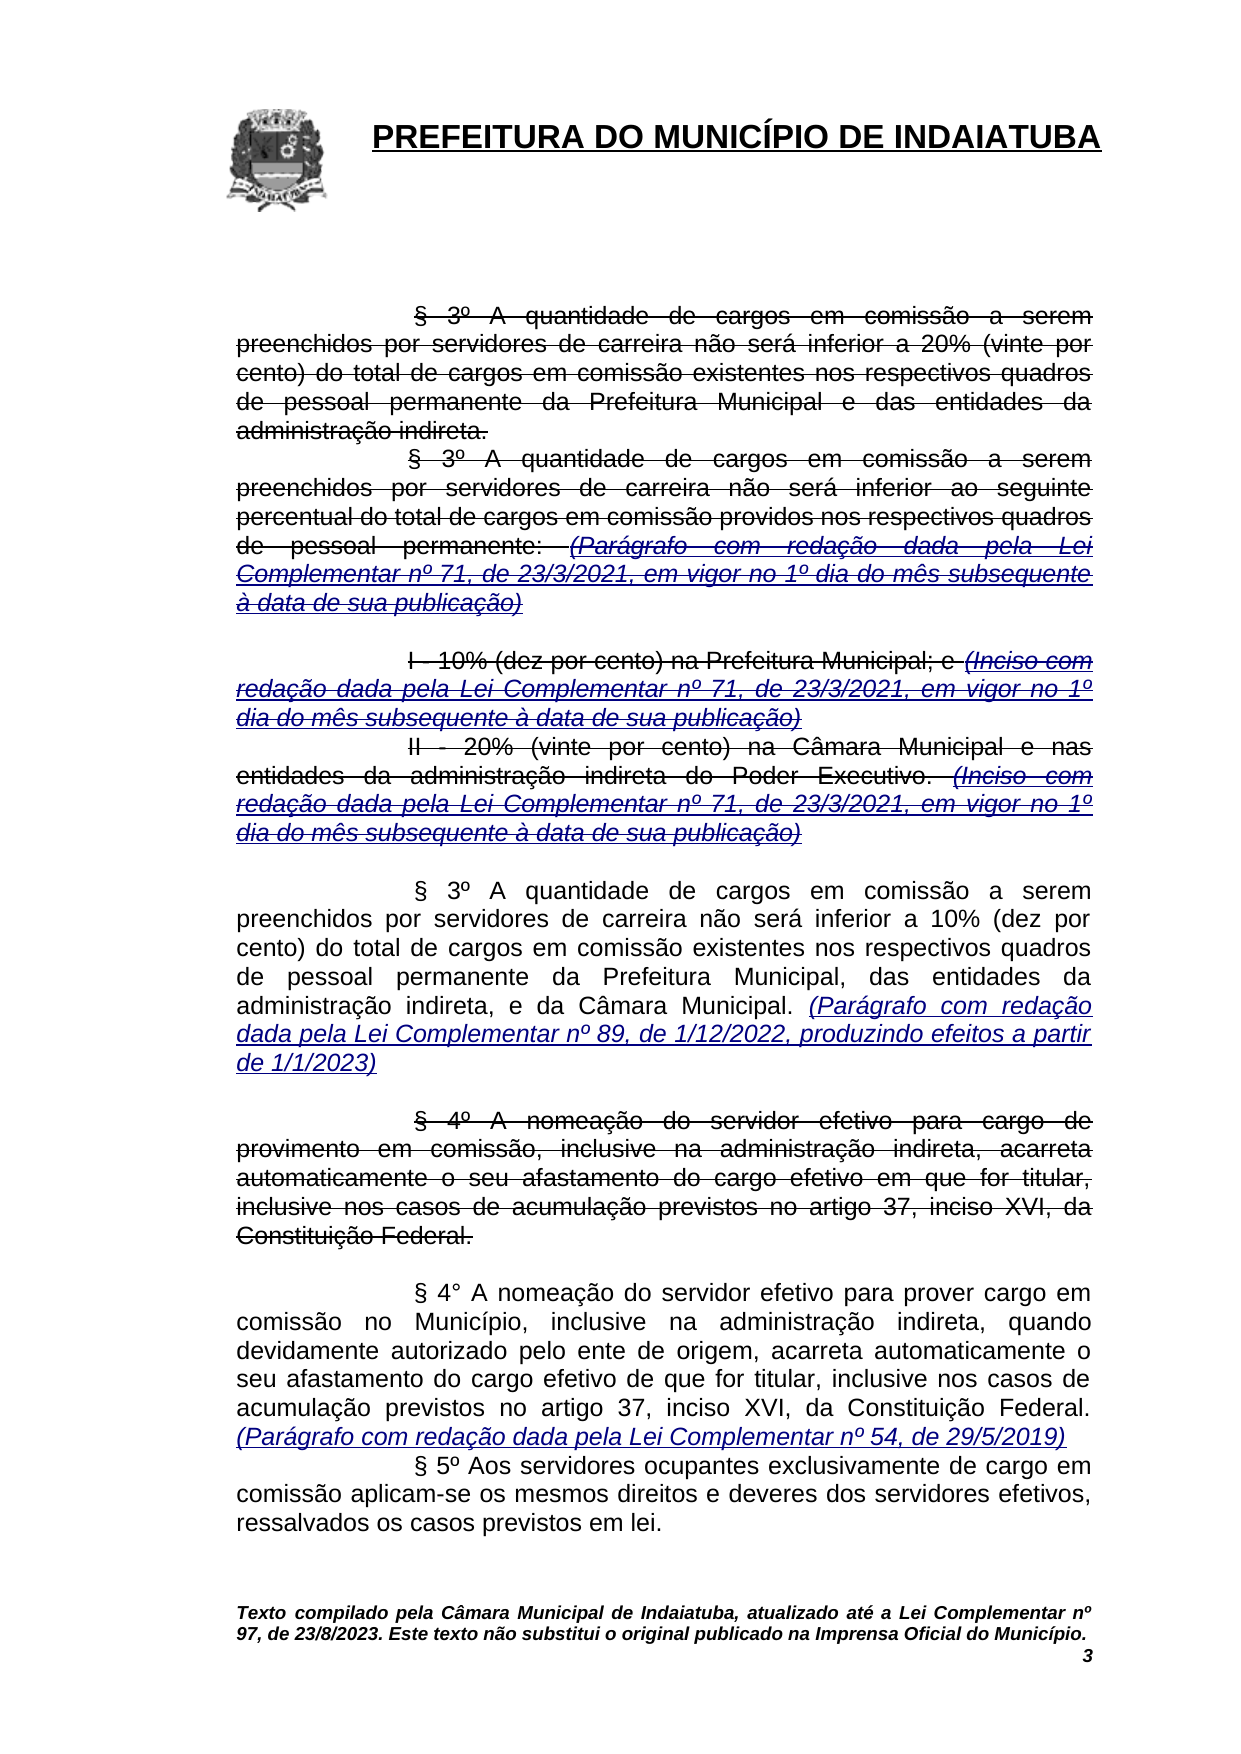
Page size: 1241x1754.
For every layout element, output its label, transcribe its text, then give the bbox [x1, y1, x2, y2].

text § 4º A nomeação do servidor efetivo para cargo de provimento em comissão, inclusive na administração indireta, acarreta automaticamente o seu afastamento do cargo efetivo em que for titular, inclusive nos casos de acumulação previstos no artigo 37, inciso XVI, da Constituição Federal. [236, 1106, 1092, 1150]
text § 3º A quantidade de cargos em comissão a serem preenchidos por servidores de carreira não será inferior a 10% (dez por cento) do total de cargos em comissão existentes nos respectivos quadros de pessoal permanente da Prefeitura Municipal, das entidades da administração indireta, e da Câmara Municipal. (Parágrafo com redação dada pela Lei Complementar nº 89, de 1/12/2022, produzindo efeitos a partir [236, 876, 1092, 1044]
text II - 20% (vinte por cento) na Câmara Municipal e nas entidades da administração indireta do Poder Executivo. (Inciso com redação dada pela Lei Complementar nº 71, de 23/3/2021, em vigor no 1º dia do mês subsequente à data de sua publicação) [236, 816, 1092, 847]
text § 3º A quantidade de cargos em comissão a serem preenchidos por servidores de carreira não será inferior ao seguinte percentual do total de cargos em comissão providos nos respectivos quadros de pessoal permanente: (Parágrafo com redação dada pela Lei Complementar nº 71, de 23/3/2021, em vigor no 1º dia do mês subsequente à data de sua publicação) [236, 547, 1092, 575]
text I - 10% (dez por cento) na Prefeitura Municipal; e (Inciso com redação dada pela Lei Complementar nº 71, de 23/3/2021, em vigor no 1º dia do mês subsequente à data de sua publicação) [236, 701, 1092, 732]
text de 1/1/2023) [236, 1046, 1092, 1077]
text § 3º A quantidade de cargos em comissão a serem preenchidos por servidores de carreira não será inferior a 20% (vinte por cento) do total de cargos em comissão existentes nos respectivos quadros de pessoal permanente da Prefeitura Municipal e das entidades da administração indireta. [236, 375, 1092, 403]
text § 4º A nomeação do servidor efetivo para cargo de provimento em comissão, inclusive na administração indireta, acarreta automaticamente o seu afastamento do cargo efetivo em que for titular, inclusive nos casos de acumulação previstos no artigo 37, inciso XVI, da Constituição Federal. [236, 1180, 1092, 1208]
text II - 20% (vinte por cento) na Câmara Municipal e nas entidades da administração indireta do Poder Executivo. (Inciso com redação dada pela Lei Complementar nº 71, de 23/3/2021, em vigor no 1º dia do mês subsequente à data de sua publicação) [236, 732, 1092, 776]
text I - 10% (dez por cento) na Prefeitura Municipal; e (Inciso com redação dada pela Lei Complementar nº 71, de 23/3/2021, em vigor no 1º dia do mês subsequente à data de sua publicação) [236, 646, 1092, 690]
text § 3º A quantidade de cargos em comissão a serem preenchidos por servidores de carreira não será inferior a 20% (vinte por cento) do total de cargos em comissão existentes nos respectivos quadros de pessoal permanente da Prefeitura Municipal e das entidades da administração indireta. [236, 404, 1092, 444]
text § 3º A quantidade de cargos em comissão a serem preenchidos por servidores de carreira não será inferior ao seguinte percentual do total de cargos em comissão providos nos respectivos quadros de pessoal permanente: (Parágrafo com redação dada pela Lei Complementar nº 71, de 23/3/2021, em vigor no 1º dia do mês subsequente à data de sua publicação) [236, 490, 1092, 518]
text § 4º A nomeação do servidor efetivo para cargo de provimento em comissão, inclusive na administração indireta, acarreta automaticamente o seu afastamento do cargo efetivo em que for titular, inclusive nos casos de acumulação previstos no artigo 37, inciso XVI, da Constituição Federal. [236, 1151, 1092, 1179]
text § 3º A quantidade de cargos em comissão a serem preenchidos por servidores de carreira não será inferior a 20% (vinte por cento) do total de cargos em comissão existentes nos respectivos quadros de pessoal permanente da Prefeitura Municipal e das entidades da administração indireta. [236, 346, 1092, 374]
text § 3º A quantidade de cargos em comissão a serem preenchidos por servidores de carreira não será inferior a 20% (vinte por cento) do total de cargos em comissão existentes nos respectivos quadros de pessoal permanente da Prefeitura Municipal e das entidades da administração indireta. [236, 301, 1092, 345]
text § 3º A quantidade de cargos em comissão a serem preenchidos por servidores de carreira não será inferior ao seguinte percentual do total de cargos em comissão providos nos respectivos quadros de pessoal permanente: (Parágrafo com redação dada pela Lei Complementar nº 71, de 23/3/2021, em vigor no 1º dia do mês subsequente à data de sua publicação) [236, 444, 1092, 489]
text § 5º Aos servidores ocupantes exclusivamente de cargo em comissão aplicam-se os mesmos direitos e deveres dos servidores efetivos, ressalvados os casos previstos em lei. [236, 1451, 1092, 1537]
text § 3º A quantidade de cargos em comissão a serem preenchidos por servidores de carreira não será inferior ao seguinte percentual do total de cargos em comissão providos nos respectivos quadros de pessoal permanente: (Parágrafo com redação dada pela Lei Complementar nº 71, de 23/3/2021, em vigor no 1º dia do mês subsequente à data de sua publicação) [236, 519, 1092, 546]
text § 4º A nomeação do servidor efetivo para cargo de provimento em comissão, inclusive na administração indireta, acarreta automaticamente o seu afastamento do cargo efetivo em que for titular, inclusive nos casos de acumulação previstos no artigo 37, inciso XVI, da Constituição Federal. [236, 1209, 1092, 1249]
text § 4° A nomeação do servidor efetivo para prover cargo em comissão no Município, inclusive na administração indireta, quando devidamente autorizado pelo ente de origem, acarreta automaticamente o seu afastamento do cargo efetivo de que for titular, inclusive nos casos de acumulação previstos no artigo 37, inciso XVI, da Constituição Federal. (Parágrafo com redação dada pela Lei Complementar nº 54, de 29/5/2019) [236, 1278, 1092, 1451]
text § 3º A quantidade de cargos em comissão a serem preenchidos por servidores de carreira não será inferior ao seguinte percentual do total de cargos em comissão providos nos respectivos quadros de pessoal permanente: (Parágrafo com redação dada pela Lei Complementar nº 71, de 23/3/2021, em vigor no 1º dia do mês subsequente à data de sua publicação) [236, 586, 1092, 617]
text II - 20% (vinte por cento) na Câmara Municipal e nas entidades da administração indireta do Poder Executivo. (Inciso com redação dada pela Lei Complementar nº 71, de 23/3/2021, em vigor no 1º dia do mês subsequente à data de sua publicação) [236, 778, 1092, 805]
